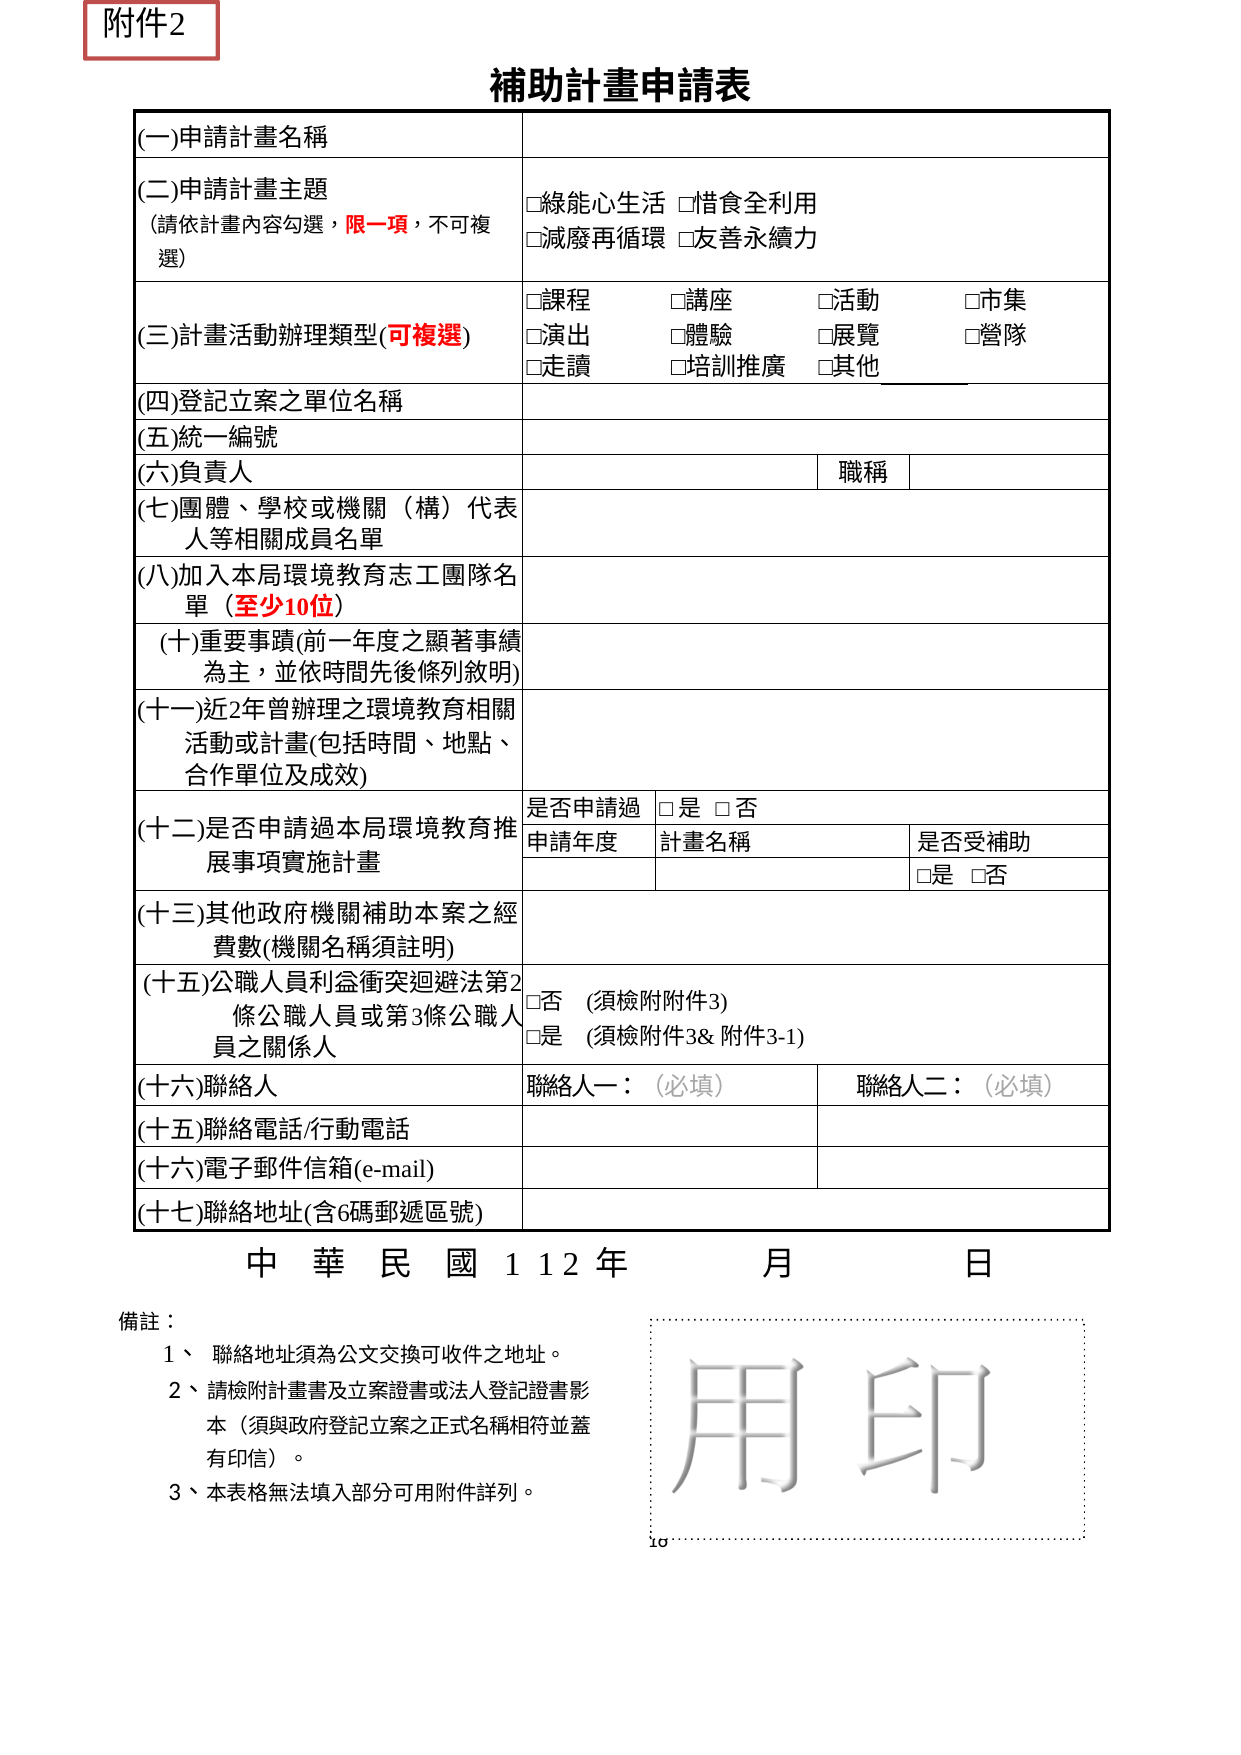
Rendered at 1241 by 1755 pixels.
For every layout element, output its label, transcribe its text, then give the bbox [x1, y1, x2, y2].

table_cell 聯絡人一：（必填） [523, 1065, 817, 1105]
table_cell (七)團體、學校或機關（構）代表 人等相關成員名單 [136, 490, 522, 556]
table_cell □綠能心生活 □惜食全利用 □減廢再循環 □友善永續力 [523, 158, 1108, 281]
table_cell [656, 858, 909, 890]
table_cell (八)加入本局環境教育志工團隊名 單（至少10位） [136, 557, 522, 622]
table_cell (十三)其他政府機關補助本案之經費數(機關名稱須註明) [136, 891, 522, 964]
table_cell [910, 282, 958, 383]
table_cell (三)計畫活動辦理類型(可複選) [136, 282, 522, 383]
table_cell □活動 □展覽 □其他 [810, 282, 910, 383]
table_cell 申請年度 [523, 825, 655, 857]
table_cell [523, 1189, 1108, 1229]
table_header [523, 113, 1108, 157]
table_cell (十)重要事蹟(前一年度之顯著事績 為主，並依時間先後條列敘明) [136, 624, 522, 689]
table_cell [818, 1147, 1108, 1187]
table_cell [523, 891, 1108, 964]
table_cell (五)統一編號 [136, 420, 522, 454]
table_cell 職稱 [818, 455, 909, 489]
table_cell □是 [910, 858, 958, 890]
table_cell □課程 □講座 □演出 □體驗 □走讀 □培訓推廣 [523, 282, 810, 383]
subtitle 補助計畫申請表 [144, 61, 1097, 109]
table_cell 計畫名稱 [656, 825, 909, 857]
table_cell [523, 455, 817, 489]
table_cell (十六)聯絡人 [136, 1065, 522, 1105]
table_cell [523, 858, 655, 890]
text 16 [647, 1530, 668, 1551]
table_cell [818, 1106, 1108, 1146]
text 備註： [118, 1307, 1188, 1336]
table_cell (二)申請計畫主題 （請依計畫內容勾選，限一項，不可複選） [136, 158, 522, 281]
table_cell 是否申請過 [523, 791, 655, 824]
table_cell [523, 490, 1108, 556]
table_cell [523, 557, 1108, 622]
table_cell 聯絡人二：（必填） [818, 1065, 1108, 1105]
table_cell [523, 420, 1108, 454]
text 1、 聯絡地址須為公文交換可收件之地址。 [162, 1336, 650, 1370]
text 中 華 民 國 1 1 2 年 月 日 [54, 1237, 1187, 1285]
table_cell [910, 455, 1108, 489]
table_header (一)申請計畫名稱 [136, 113, 522, 157]
text 3、本表格無法填入部分可用附件詳列。 [168, 1476, 650, 1507]
table_cell (十六)電子郵件信箱(e-mail) [136, 1147, 522, 1187]
table_cell (十七)聯絡地址(含6碼郵遞區號) [136, 1189, 522, 1229]
table_cell [523, 384, 1108, 418]
table_cell □ 是 □ 否 [656, 791, 1108, 824]
table_cell [523, 1106, 817, 1146]
table_cell □否 [958, 858, 1108, 890]
table_cell 是否受補助 [910, 825, 1108, 857]
table_cell (四)登記立案之單位名稱 [136, 384, 522, 418]
table_cell □市集 □營隊 [958, 282, 1108, 383]
text [1084, 1336, 1188, 1370]
table_cell □否 (須檢附附件3) □是 (須檢附件3& 附件3-1) [523, 965, 1108, 1063]
table_cell [523, 690, 1108, 790]
table_cell (十一)近2年曾辦理之環境教育相關活動或計畫(包括時間、地點、 合作單位及成效) [136, 690, 522, 790]
text 2、請檢附計畫書及立案證書或法人登記證書影本（須與政府登記立案之正式名稱相符並蓋有印信）。 [168, 1370, 593, 1472]
table_cell (六)負責人 [136, 455, 522, 489]
table_cell (十五)公職人員利益衝突迴避法第2 條公職人員或第3條公職人 員之關係人 [136, 965, 522, 1063]
table_cell (十五)聯絡電話/行動電話 [136, 1106, 522, 1146]
table_cell [523, 624, 1108, 689]
table_cell (十二)是否申請過本局環境教育推展事項實施計畫 [136, 791, 522, 890]
text [1084, 1476, 1188, 1507]
table_cell [523, 1147, 817, 1187]
